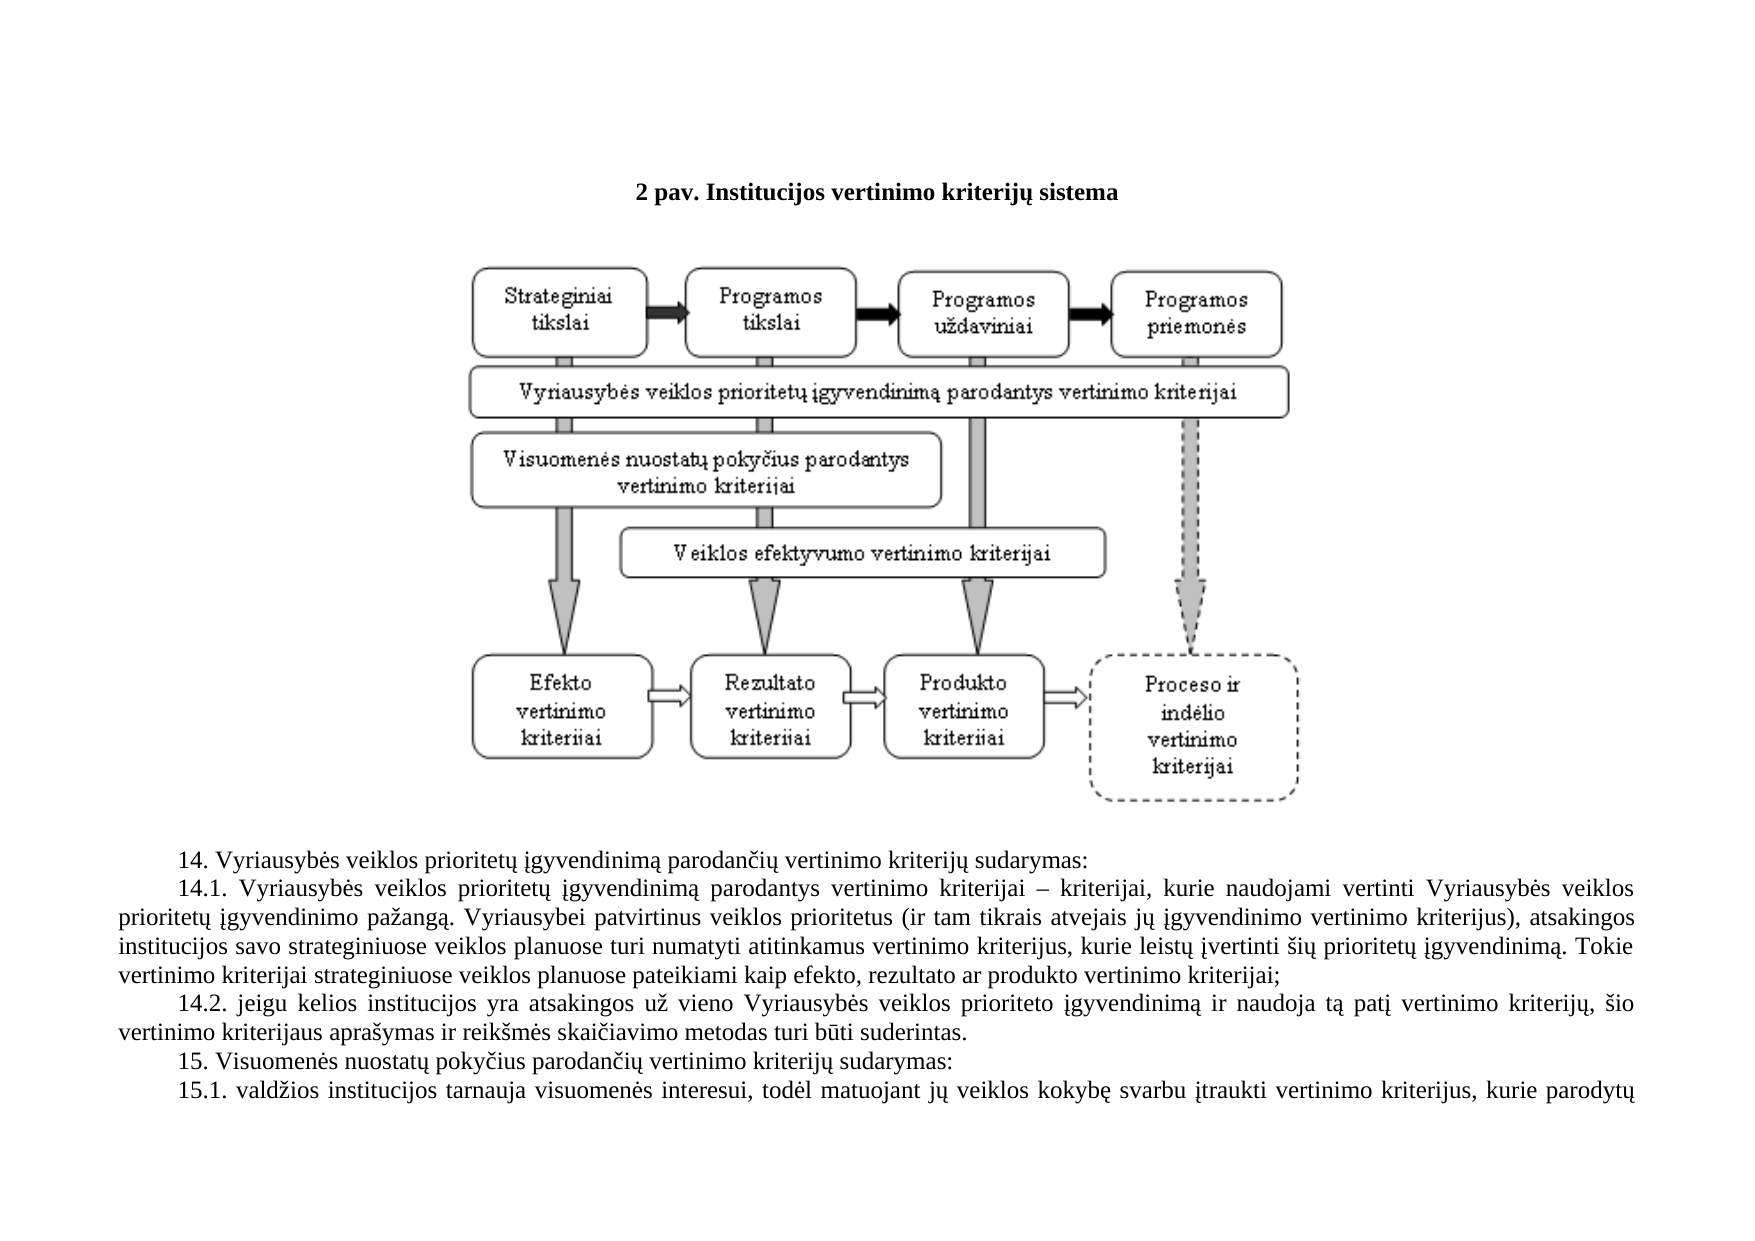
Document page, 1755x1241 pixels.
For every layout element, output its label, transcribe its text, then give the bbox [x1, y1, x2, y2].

text 14.2. jeigu kelios institucijos yra atsakingos už vieno Vyriausybės veiklos prioriteto įgyvendinimą ir naudoja tą patį vertinimo kriterijų, šio vertinimo kriterijaus aprašymas ir reikšmės skaičiavimo metodas turi būti suderintas. [118, 988, 1636, 1046]
text 14. Vyriausybės veiklos prioritetų įgyvendinimą parodančių vertinimo kriterijų sudarymas: [118, 845, 1636, 873]
text 14.1. Vyriausybės veiklos prioritetų įgyvendinimą parodantys vertinimo kriterijai – kriterijai, kurie naudojami vertinti Vyriausybės veiklos prioritetų įgyvendinimo pažangą. Vyriausybei patvirtinus veiklos prioritetus (ir tam tikrais atvejais jų įgyvendinimo vertinimo kriterijus), atsakingos institucijos savo strateginiuose veiklos planuose turi numatyti atitinkamus vertinimo kriterijus, kurie leistų įvertinti šių prioritetų įgyvendinimą. Tokie vertinimo kriterijai strateginiuose veiklos planuose pateikiami kaip efekto, rezultato ar produkto vertinimo kriterijai; [118, 873, 1636, 988]
text 15.1. valdžios institucijos tarnauja visuomenės interesui, todėl matuojant jų veiklos kokybę svarbu įtraukti vertinimo kriterijus, kurie parodytų [118, 1075, 1636, 1103]
text 2 pav. Institucijos vertinimo kriterijų sistema [118, 177, 1636, 206]
text 15. Visuomenės nuostatų pokyčius parodančių vertinimo kriterijų sudarymas: [118, 1046, 1636, 1075]
